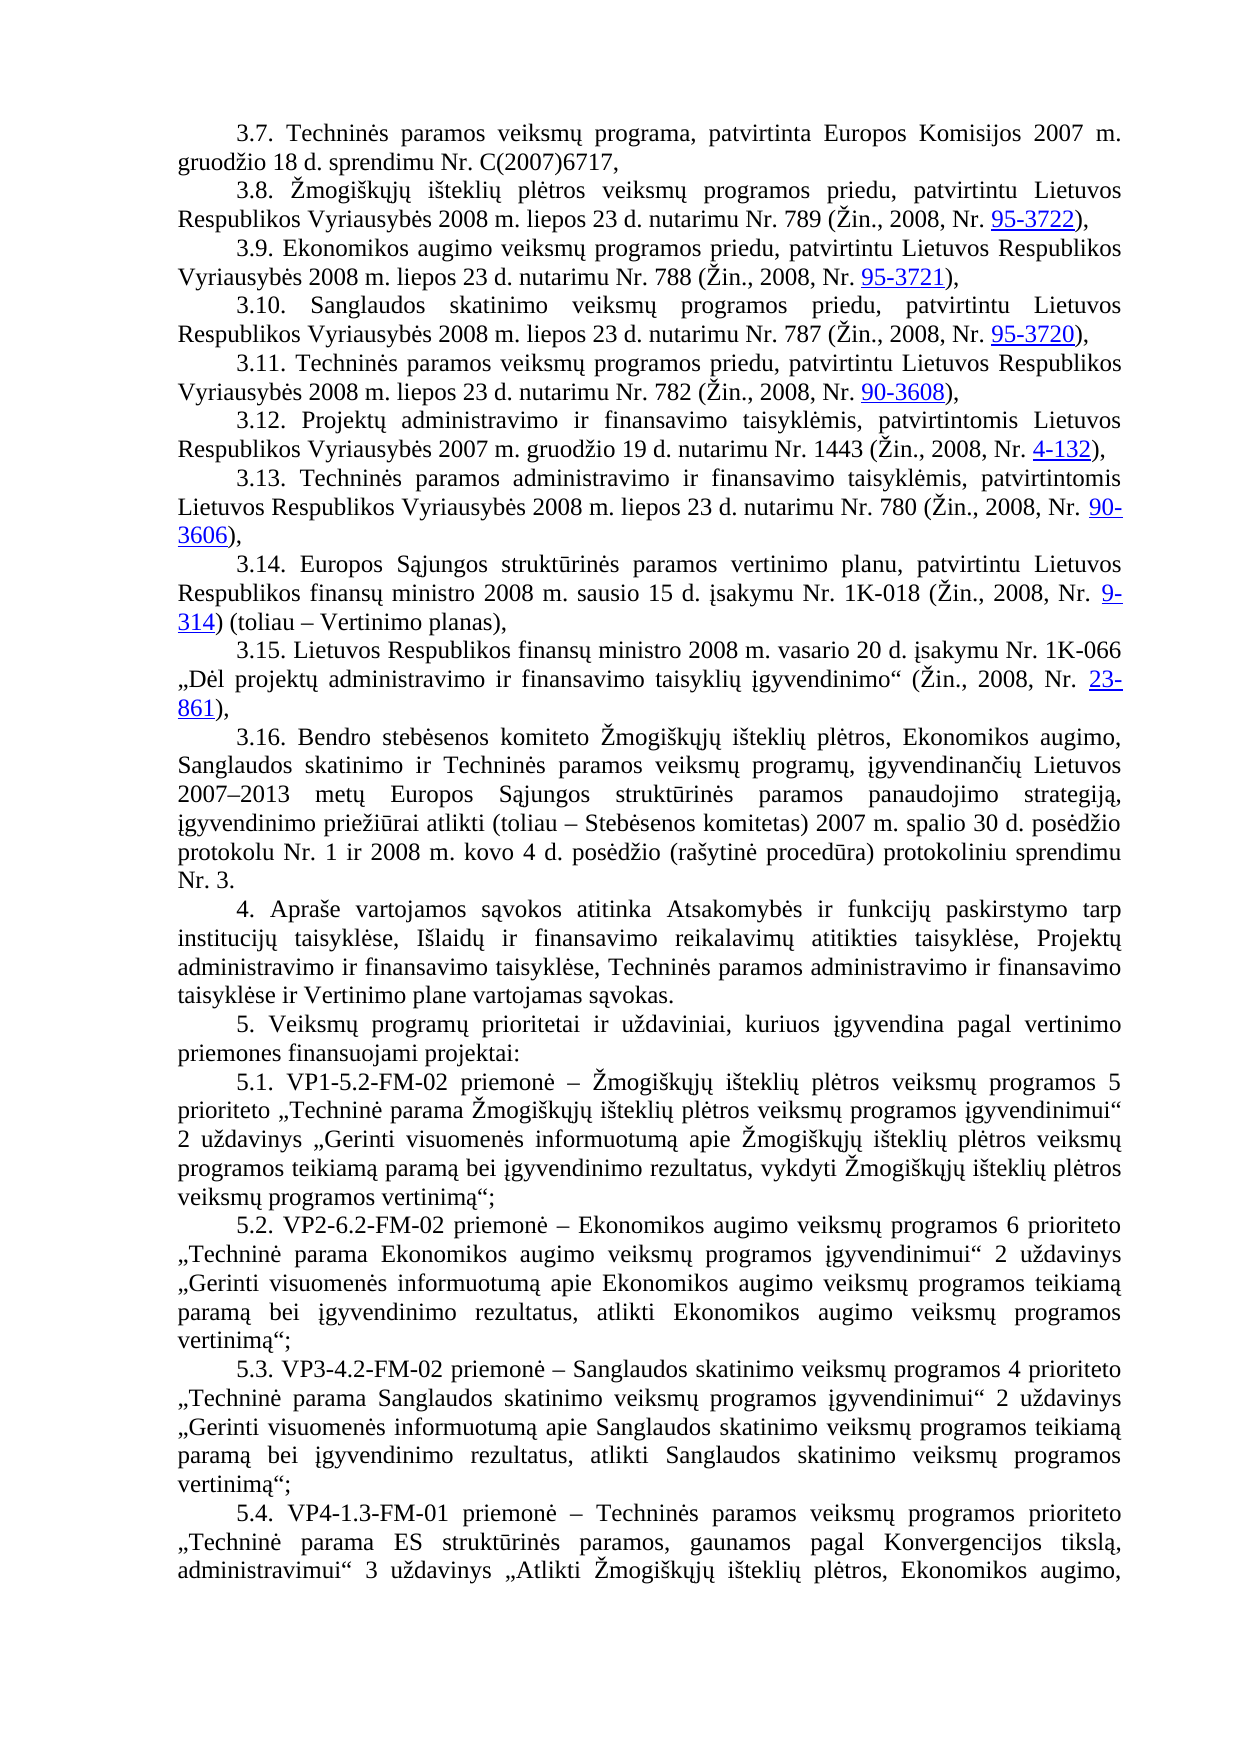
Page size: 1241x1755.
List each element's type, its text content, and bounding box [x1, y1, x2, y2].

text 5.2. VP2-6.2-FM-02 priemonė – Ekonomikos augimo veiksmų programos 6 prioriteto „Techninė parama Ekonomikos augimo veiksmų programos įgyvendinimui“ 2 uždavinys „Gerinti visuomenės informuotumą apie Ekonomikos augimo veiksmų programos teikiamą paramą bei įgyvendinimo rezultatus, atlikti Ekonomikos augimo veiksmų programos vertinimą“; [177, 1211, 1122, 1354]
text 3.11. Techninės paramos veiksmų programos priedu, patvirtintu Lietuvos Respublikos Vyriausybės 2008 m. liepos 23 d. nutarimu Nr. 782 (Žin., 2008, Nr. 90-3608), [177, 348, 1122, 406]
text 3.13. Techninės paramos administravimo ir finansavimo taisyklėmis, patvirtintomis Lietuvos Respublikos Vyriausybės 2008 m. liepos 23 d. nutarimu Nr. 780 (Žin., 2008, Nr. 90-3606), [177, 463, 1122, 549]
text 3.10. Sanglaudos skatinimo veiksmų programos priedu, patvirtintu Lietuvos Respublikos Vyriausybės 2008 m. liepos 23 d. nutarimu Nr. 787 (Žin., 2008, Nr. 95-3720), [177, 291, 1122, 348]
text 4. Apraše vartojamos sąvokos atitinka Atsakomybės ir funkcijų paskirstymo tarp institucijų taisyklėse, Išlaidų ir finansavimo reikalavimų atitikties taisyklėse, Projektų administravimo ir finansavimo taisyklėse, Techninės paramos administravimo ir finansavimo taisyklėse ir Vertinimo plane vartojamas sąvokas. [177, 894, 1122, 1009]
text 3.12. Projektų administravimo ir finansavimo taisyklėmis, patvirtintomis Lietuvos Respublikos Vyriausybės 2007 m. gruodžio 19 d. nutarimu Nr. 1443 (Žin., 2008, Nr. 4-132), [177, 406, 1122, 463]
text 3.8. Žmogiškųjų išteklių plėtros veiksmų programos priedu, patvirtintu Lietuvos Respublikos Vyriausybės 2008 m. liepos 23 d. nutarimu Nr. 789 (Žin., 2008, Nr. 95-3722), [177, 176, 1122, 233]
text 3.15. Lietuvos Respublikos finansų ministro 2008 m. vasario 20 d. įsakymu Nr. 1K-066 „Dėl projektų administravimo ir finansavimo taisyklių įgyvendinimo“ (Žin., 2008, Nr. 23-861), [177, 636, 1122, 722]
text 5.4. VP4-1.3-FM-01 priemonė – Techninės paramos veiksmų programos prioriteto „Techninė parama ES struktūrinės paramos, gaunamos pagal Konvergencijos tikslą, administravimui“ 3 uždavinys „Atlikti Žmogiškųjų išteklių plėtros, Ekonomikos augimo, [177, 1498, 1122, 1584]
text 3.16. Bendro stebėsenos komiteto Žmogiškųjų išteklių plėtros, Ekonomikos augimo, Sanglaudos skatinimo ir Techninės paramos veiksmų programų, įgyvendinančių Lietuvos 2007–2013 metų Europos Sąjungos struktūrinės paramos panaudojimo strategiją, įgyvendinimo priežiūrai atlikti (toliau – Stebėsenos komitetas) 2007 m. spalio 30 d. posėdžio protokolu Nr. 1 ir 2008 m. kovo 4 d. posėdžio (rašytinė procedūra) protokoliniu sprendimu Nr. 3. [177, 722, 1122, 894]
text 5. Veiksmų programų prioritetai ir uždaviniai, kuriuos įgyvendina pagal vertinimo priemones finansuojami projektai: [177, 1009, 1122, 1067]
text 5.3. VP3-4.2-FM-02 priemonė – Sanglaudos skatinimo veiksmų programos 4 prioriteto „Techninė parama Sanglaudos skatinimo veiksmų programos įgyvendinimui“ 2 uždavinys „Gerinti visuomenės informuotumą apie Sanglaudos skatinimo veiksmų programos teikiamą paramą bei įgyvendinimo rezultatus, atlikti Sanglaudos skatinimo veiksmų programos vertinimą“; [177, 1354, 1122, 1498]
text 5.1. VP1-5.2-FM-02 priemonė – Žmogiškųjų išteklių plėtros veiksmų programos 5 prioriteto „Techninė parama Žmogiškųjų išteklių plėtros veiksmų programos įgyvendinimui“ 2 uždavinys „Gerinti visuomenės informuotumą apie Žmogiškųjų išteklių plėtros veiksmų programos teikiamą paramą bei įgyvendinimo rezultatus, vykdyti Žmogiškųjų išteklių plėtros veiksmų programos vertinimą“; [177, 1067, 1122, 1211]
text 3.14. Europos Sąjungos struktūrinės paramos vertinimo planu, patvirtintu Lietuvos Respublikos finansų ministro 2008 m. sausio 15 d. įsakymu Nr. 1K-018 (Žin., 2008, Nr. 9-314) (toliau – Vertinimo planas), [177, 549, 1122, 636]
text 3.9. Ekonomikos augimo veiksmų programos priedu, patvirtintu Lietuvos Respublikos Vyriausybės 2008 m. liepos 23 d. nutarimu Nr. 788 (Žin., 2008, Nr. 95-3721), [177, 233, 1122, 291]
text 3.7. Techninės paramos veiksmų programa, patvirtinta Europos Komisijos 2007 m. gruodžio 18 d. sprendimu Nr. C(2007)6717, [177, 118, 1122, 176]
